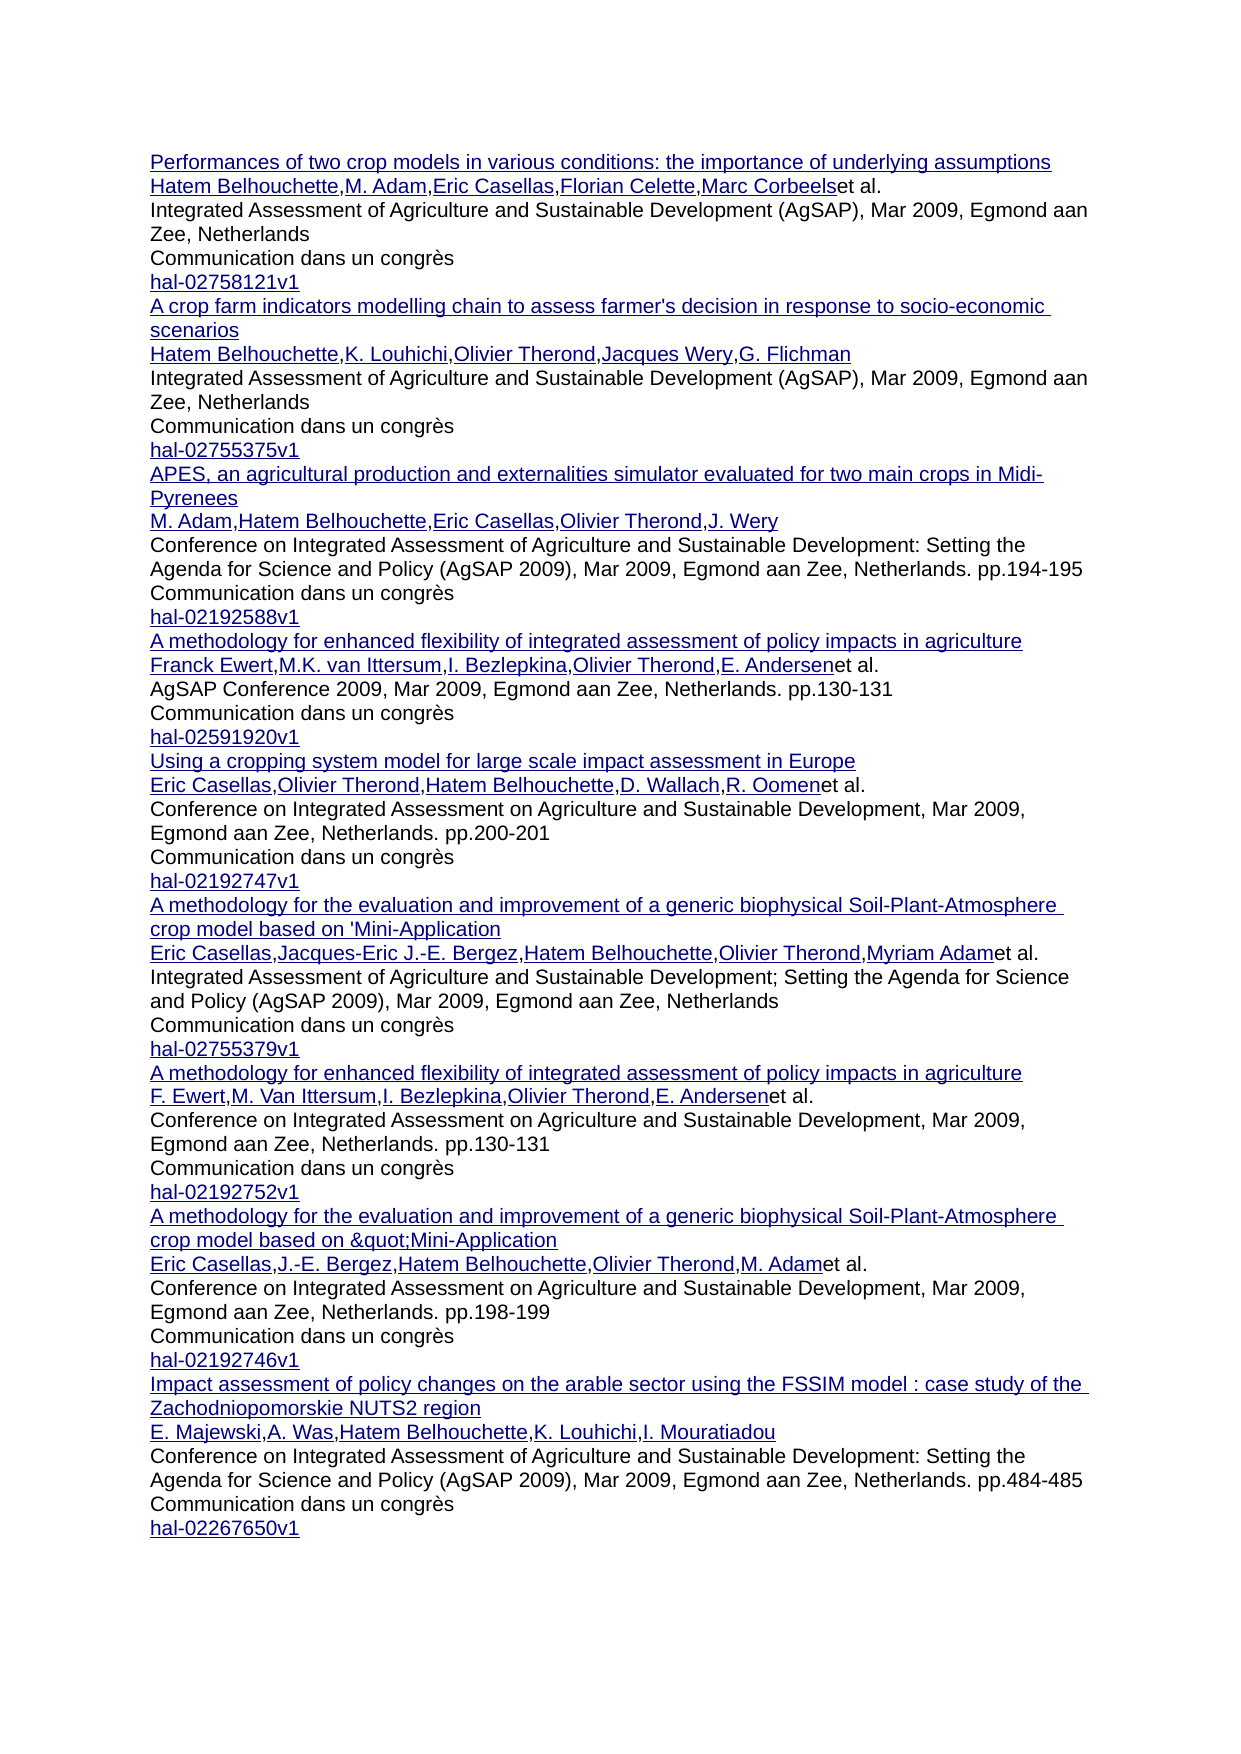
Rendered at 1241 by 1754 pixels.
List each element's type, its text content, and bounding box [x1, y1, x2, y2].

table_cell A methodology for the evaluation and improvement of a generic biophysical Soil-Plant-Atmosphere crop model based on &quot;Mini-Application Eric Casellas,J.-E. Bergez,Hatem Belhouchette,Olivier Therond,M. Adamet al. Conference on Integrated Assessment on Agriculture and Sustainable Development, Mar 2009, Egmond aan Zee, Netherlands. pp.198-199 Communication dans un congrès hal-02192746v1 [150, 1204, 1090, 1372]
table_cell APES, an agricultural production and externalities simulator evaluated for two main crops in Midi-Pyrenees M. Adam,Hatem Belhouchette,Eric Casellas,Olivier Therond,J. Wery Conference on Integrated Assessment of Agriculture and Sustainable Development: Setting the Agenda for Science and Policy (AgSAP 2009), Mar 2009, Egmond aan Zee, Netherlands. pp.194-195 Communication dans un congrès hal-02192588v1 [150, 461, 1090, 629]
table_cell Using a cropping system model for large scale impact assessment in Europe Eric Casellas,Olivier Therond,Hatem Belhouchette,D. Wallach,R. Oomenet al. Conference on Integrated Assessment on Agriculture and Sustainable Development, Mar 2009, Egmond aan Zee, Netherlands. pp.200-201 Communication dans un congrès hal-02192747v1 [150, 749, 1090, 893]
table_cell A methodology for the evaluation and improvement of a generic biophysical Soil-Plant-Atmosphere crop model based on 'Mini-Application Eric Casellas,Jacques-Eric J.-E. Bergez,Hatem Belhouchette,Olivier Therond,Myriam Adamet al. Integrated Assessment of Agriculture and Sustainable Development; Setting the Agenda for Science and Policy (AgSAP 2009), Mar 2009, Egmond aan Zee, Netherlands Communication dans un congrès hal-02755379v1 [150, 893, 1090, 1060]
table_cell A methodology for enhanced flexibility of integrated assessment of policy impacts in agriculture F. Ewert,M. Van Ittersum,I. Bezlepkina,Olivier Therond,E. Andersenet al. Conference on Integrated Assessment on Agriculture and Sustainable Development, Mar 2009, Egmond aan Zee, Netherlands. pp.130-131 Communication dans un congrès hal-02192752v1 [150, 1060, 1090, 1204]
table_cell A methodology for enhanced flexibility of integrated assessment of policy impacts in agriculture Franck Ewert,M.K. van Ittersum,I. Bezlepkina,Olivier Therond,E. Andersenet al. AgSAP Conference 2009, Mar 2009, Egmond aan Zee, Netherlands. pp.130-131 Communication dans un congrès hal-02591920v1 [150, 629, 1090, 749]
table_cell Performances of two crop models in various conditions: the importance of underlying assumptions Hatem Belhouchette,M. Adam,Eric Casellas,Florian Celette,Marc Corbeelset al. Integrated Assessment of Agriculture and Sustainable Development (AgSAP), Mar 2009, Egmond aan Zee, Netherlands Communication dans un congrès hal-02758121v1 [150, 150, 1090, 294]
table_cell A crop farm indicators modelling chain to assess farmer's decision in response to socio-economic scenarios Hatem Belhouchette,K. Louhichi,Olivier Therond,Jacques Wery,G. Flichman Integrated Assessment of Agriculture and Sustainable Development (AgSAP), Mar 2009, Egmond aan Zee, Netherlands Communication dans un congrès hal-02755375v1 [150, 294, 1090, 461]
table_cell Impact assessment of policy changes on the arable sector using the FSSIM model : case study of the Zachodniopomorskie NUTS2 region E. Majewski,A. Was,Hatem Belhouchette,K. Louhichi,I. Mouratiadou Conference on Integrated Assessment of Agriculture and Sustainable Development: Setting the Agenda for Science and Policy (AgSAP 2009), Mar 2009, Egmond aan Zee, Netherlands. pp.484-485 Communication dans un congrès hal-02267650v1 [150, 1372, 1090, 1539]
